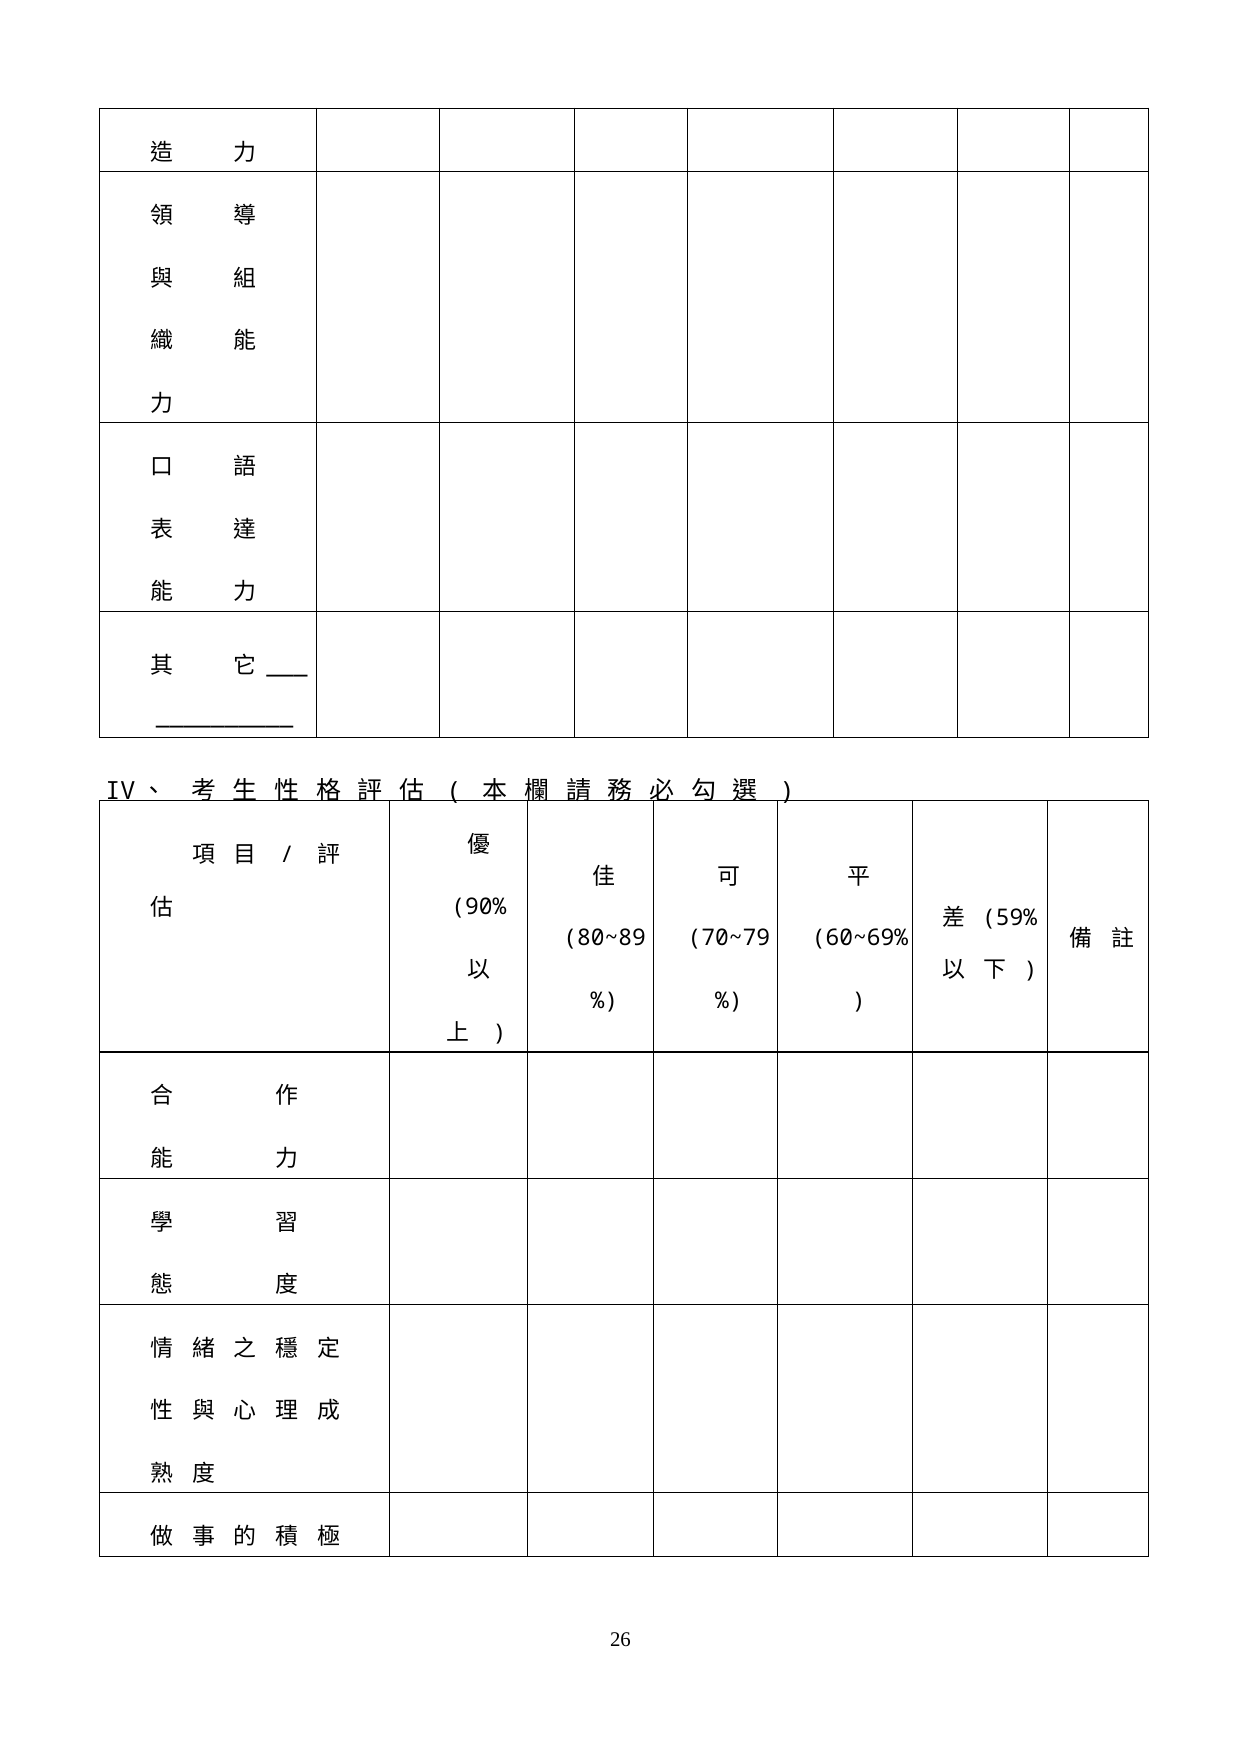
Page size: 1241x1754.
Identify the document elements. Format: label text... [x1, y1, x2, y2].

table_cell [528, 1053, 653, 1177]
table_cell [958, 109, 1069, 171]
text IV、考生性格評估(本欄請務必勾選) [99, 738, 1141, 800]
table_cell [528, 1305, 653, 1492]
table_cell [390, 1053, 527, 1177]
table_cell [913, 1305, 1047, 1492]
table_header 項目/評估 [100, 801, 389, 1051]
table_cell [778, 1305, 912, 1492]
table_cell 做事的積極 [100, 1493, 389, 1556]
table_cell [778, 1053, 912, 1177]
table_cell [834, 612, 957, 737]
table_header 差(59%以下) [913, 801, 1047, 1051]
table_cell [654, 1179, 777, 1303]
table_header 佳(80~89%) [528, 801, 653, 1051]
table_cell [575, 109, 687, 171]
table_cell [317, 423, 439, 611]
table_cell [317, 172, 439, 422]
table_cell [575, 172, 687, 422]
table_cell [688, 612, 833, 737]
table_cell [390, 1493, 527, 1556]
table_cell [913, 1493, 1047, 1556]
table_cell [317, 109, 439, 171]
table_cell [390, 1179, 527, 1303]
table_cell 學 習 態 度 [100, 1179, 389, 1303]
table_cell [688, 423, 833, 611]
table_header 備註 [1048, 801, 1148, 1051]
table_cell [440, 423, 574, 611]
table_cell [654, 1053, 777, 1177]
table_cell [913, 1179, 1047, 1303]
table_cell [958, 423, 1069, 611]
table_cell 其 它_____________ [100, 612, 316, 737]
table_cell [390, 1305, 527, 1492]
table_cell [834, 109, 957, 171]
table_cell [1048, 1053, 1148, 1177]
table_cell [778, 1179, 912, 1303]
table_cell [778, 1493, 912, 1556]
table_cell [958, 612, 1069, 737]
table_header 可(70~79%) [654, 801, 777, 1051]
table_cell [1070, 109, 1148, 171]
table_cell [958, 172, 1069, 422]
table_cell [528, 1493, 653, 1556]
table_cell [654, 1305, 777, 1492]
table_cell [528, 1179, 653, 1303]
table_cell [440, 612, 574, 737]
table_cell [440, 109, 574, 171]
table_cell [834, 172, 957, 422]
table_header 平(60~69%) [778, 801, 912, 1051]
table_cell [1070, 423, 1148, 611]
table_cell [1048, 1179, 1148, 1303]
table_cell [575, 612, 687, 737]
table_cell [1048, 1305, 1148, 1492]
table_cell [688, 109, 833, 171]
table_cell [575, 423, 687, 611]
table_cell [688, 172, 833, 422]
table_cell 口 語 表 達 能 力 [100, 423, 316, 611]
table_cell [1070, 172, 1148, 422]
table_cell [913, 1053, 1047, 1177]
table_cell 領 導 與 組 織 能 力 [100, 172, 316, 422]
table_cell [1070, 612, 1148, 737]
table_cell [1048, 1493, 1148, 1556]
table_cell 合 作 能 力 [100, 1053, 389, 1177]
table_cell 造 力 [100, 109, 316, 171]
table_cell [654, 1493, 777, 1556]
table_cell [317, 612, 439, 737]
table_cell [834, 423, 957, 611]
table_cell 情緒之穩定性與心理成熟度 [100, 1305, 389, 1492]
table_cell [440, 172, 574, 422]
table_header 優(90%以上) [390, 801, 527, 1051]
